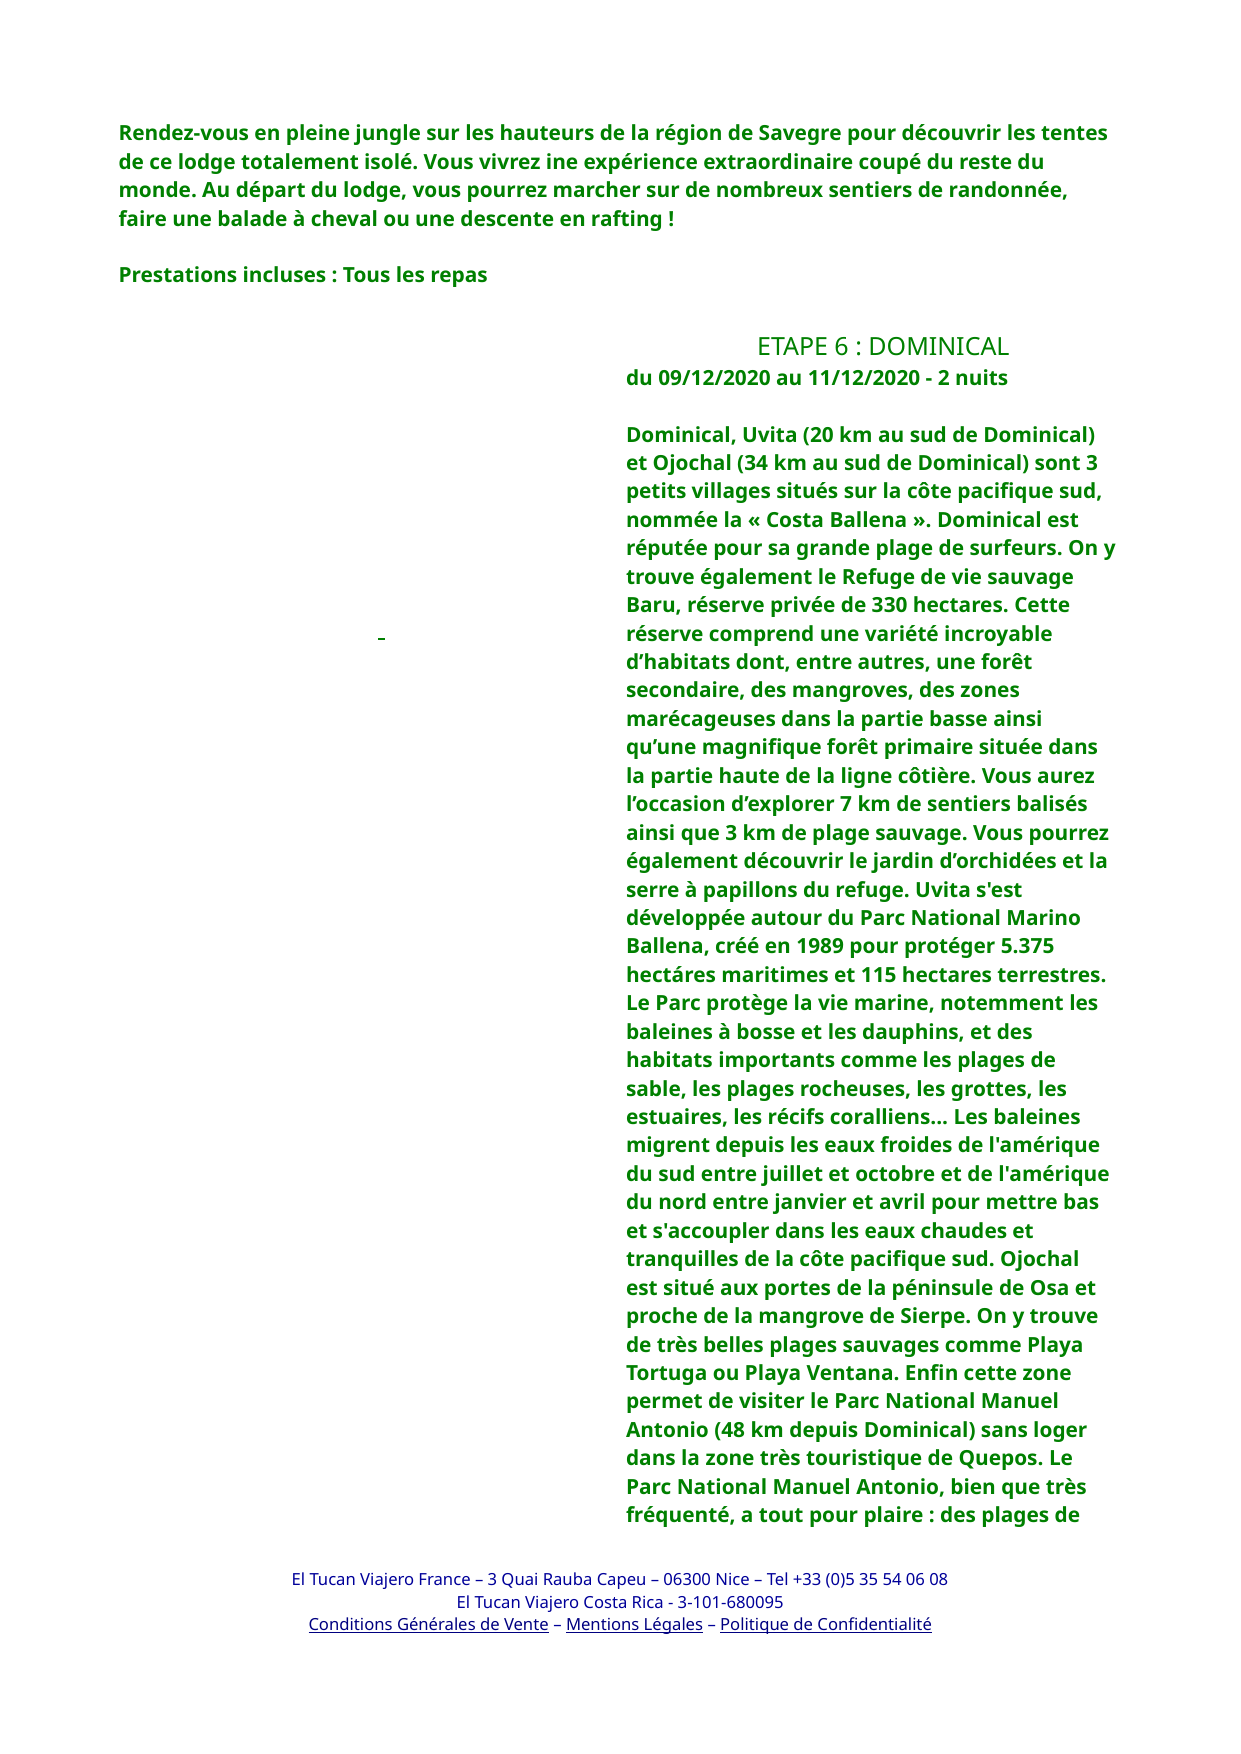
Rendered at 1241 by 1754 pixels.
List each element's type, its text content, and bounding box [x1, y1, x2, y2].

text Rendez-vous en pleine jungle sur les hauteurs de la région de Savegre pour découvrir les tentes de ce lodge totalement isolé. Vous vivrez ine expérience extraordinaire coupé du reste du monde. Au départ du lodge, vous pourrez marcher sur de nombreux sentiers de randonnée, faire une balade à cheval ou une descente en rafting ! [118, 118, 1122, 232]
text Prestations incluses : Tous les repas [118, 261, 1122, 289]
table_header [118, 323, 620, 1534]
table_header ETAPE 6 : DOMINICAL du 09/12/2020 au 11/12/2020 - 2 nuits Dominical, Uvita (20 km au sud de Dominical) et Ojochal (34 km au sud de Dominical) sont 3 petits villages situés sur la côte pacifique sud, nommée la « Costa Ballena ». Dominical est réputée pour sa grande plage de surfeurs. On y trouve également le Refuge de vie sauvage Baru, réserve privée de 330 hectares. Cette réserve comprend une variété incroyable d’habitats dont, entre autres, une forêt secondaire, des mangroves, des zones marécageuses dans la partie basse ainsi qu’une magnifique forêt primaire située dans la partie haute de la ligne côtière. Vous aurez l’occasion d’explorer 7 km de sentiers balisés ainsi que 3 km de plage sauvage. Vous pourrez également découvrir le jardin d’orchidées et la serre à papillons du refuge. Uvita s'est développée autour du Parc National Marino Ballena, créé en 1989 pour protéger 5.375 hectáres maritimes et 115 hectares terrestres. Le Parc protège la vie marine, notemment les baleines à bosse et les dauphins, et des habitats importants comme les plages de sable, les plages rocheuses, les grottes, les estuaires, les récifs coralliens... Les baleines migrent depuis les eaux froides de l'amérique du sud entre juillet et octobre et de l'amérique du nord entre janvier et avril pour mettre bas et s'accoupler dans les eaux chaudes et tranquilles de la côte pacifique sud. Ojochal est situé aux portes de la péninsule de Osa et proche de la mangrove de Sierpe. On y trouve de très belles plages sauvages comme Playa Tortuga ou Playa Ventana. Enfin cette zone permet de visiter le Parc National Manuel Antonio (48 km depuis Dominical) sans loger dans la zone très touristique de Quepos. Le Parc National Manuel Antonio, bien que très fréquenté, a tout pour plaire : des plages de [620, 323, 1122, 1534]
